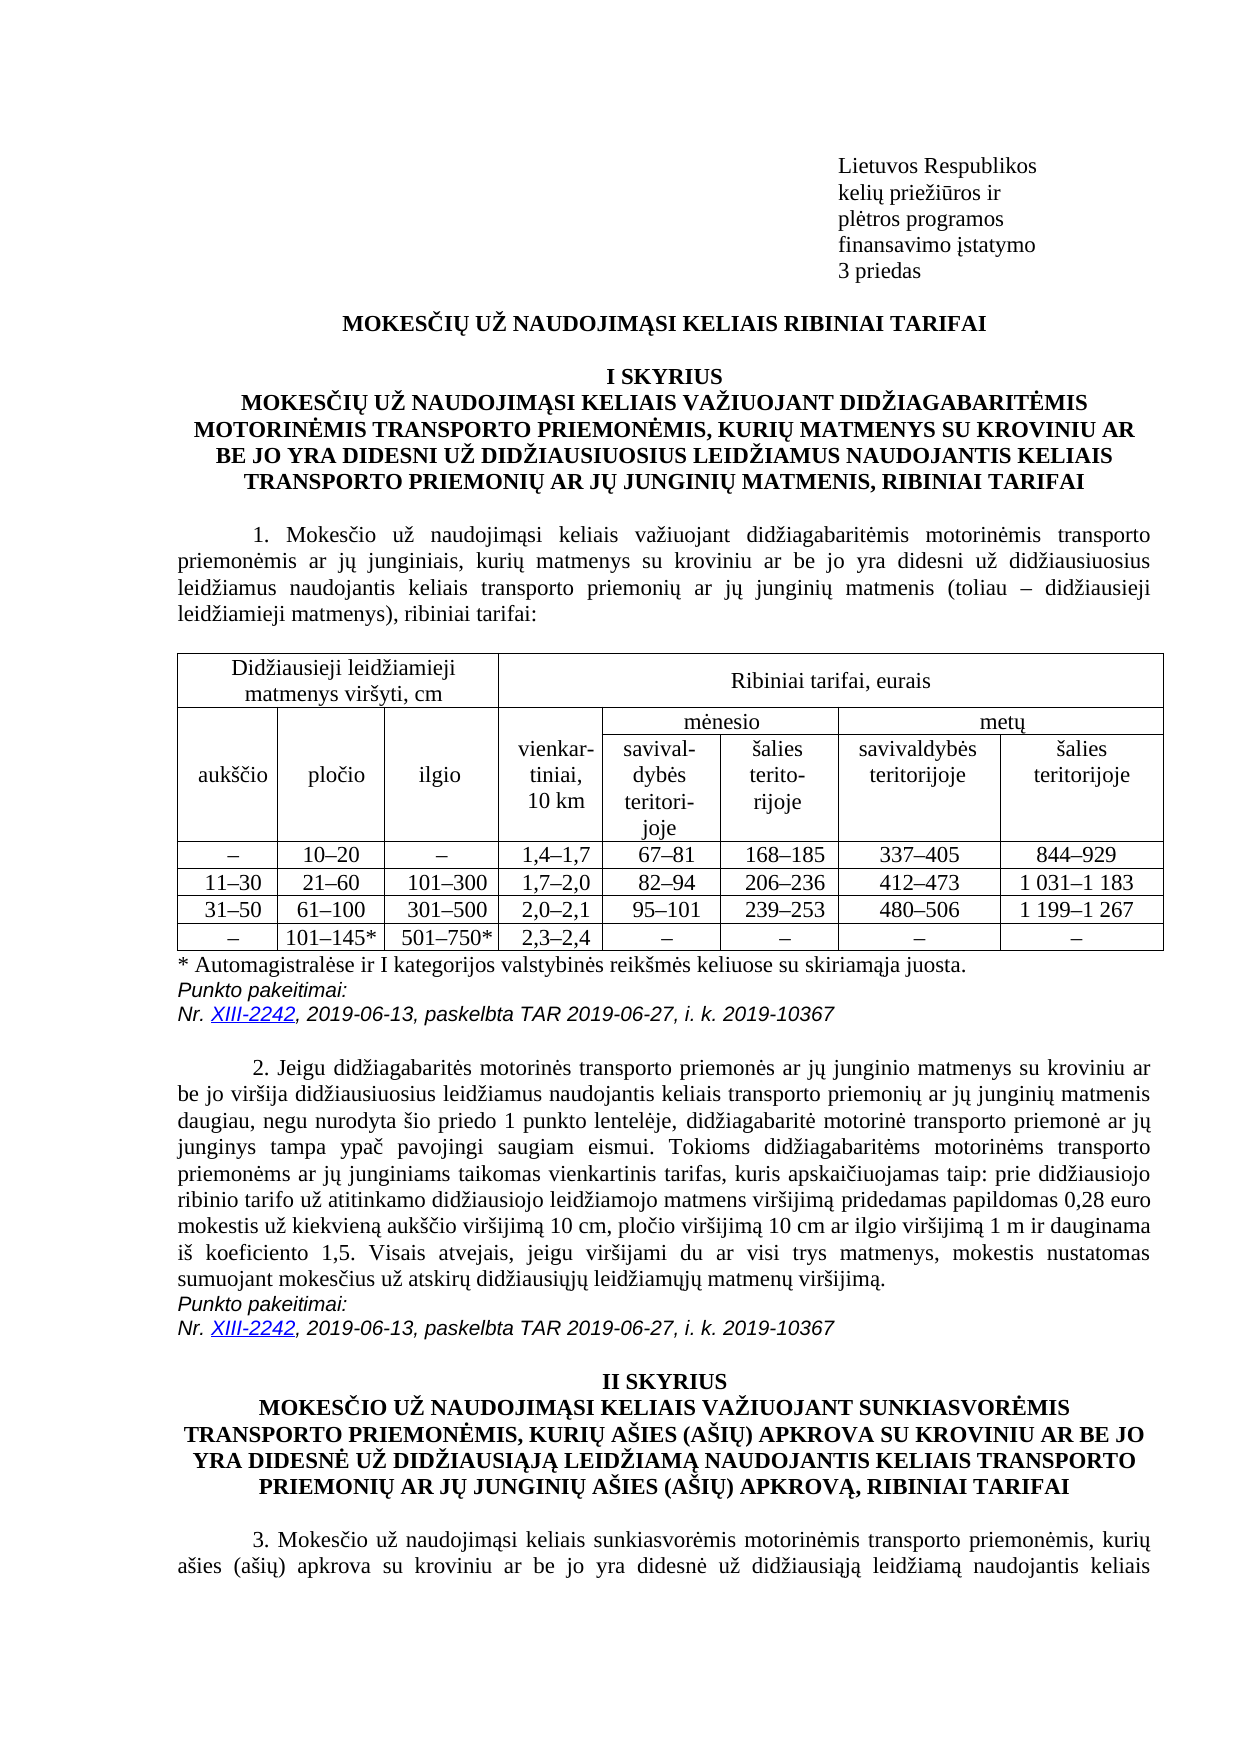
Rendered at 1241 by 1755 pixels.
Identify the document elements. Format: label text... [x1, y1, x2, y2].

table_cell 82–94 [603, 869, 720, 895]
table_cell 2,3–2,4 [499, 924, 602, 950]
text Punkto pakeitimai: [177, 1291, 1152, 1315]
table_cell – [721, 924, 838, 950]
table_cell – [178, 924, 277, 950]
text MOKESČIŲ UŽ NAUDOJIMĄSI KELIAIS VAŽIUOJANT DIDŽIAGABARITĖMIS MOTORINĖMIS TRANSPORTO PRIEMONĖMIS, KURIŲ MATMENYS SU KROVINIU AR BE JO YRA DIDESNI UŽ DIDŽIAUSIUOSIUS LEIDŽIAMUS NAUDOJANTIS KELIAIS TRANSPORTO PRIEMONIŲ AR JŲ JUNGINIŲ MATMENIS, RIBINIAI TARIFAI [177, 389, 1152, 495]
text 2. Jeigu didžiagabaritės motorinės transporto priemonės ar jų junginio matmenys su kroviniu ar be jo viršija didžiausiuosius leidžiamus naudojantis keliais transporto priemonių ar jų junginių matmenis daugiau, negu nurodyta šio priedo 1 punkto lentelėje, didžiagabaritė motorinė transporto priemonė ar jų junginys tampa ypač pavojingi saugiam eismui. Tokioms didžiagabaritėms motorinėms transporto priemonėms ar jų junginiams taikomas vienkartinis tarifas, kuris apskaičiuojamas taip: prie didžiausiojo ribinio tarifo už atitinkamo didžiausiojo leidžiamojo matmens viršijimą pridedamas papildomas 0,28 euro mokestis už kiekvieną aukščio viršijimą 10 cm, pločio viršijimą 10 cm ar ilgio viršijimą 1 m ir dauginama iš koeficiento 1,5. Visais atvejais, jeigu viršijami du ar visi trys matmenys, mokestis nustatomas sumuojant mokesčius už atskirų didžiausiųjų leidžiamųjų matmenų viršijimą. [177, 1054, 1152, 1291]
table_cell – [178, 842, 277, 868]
table_cell 206–236 [721, 869, 838, 895]
table_cell pločio [278, 708, 384, 841]
table_cell vienkar-tiniai, 10 km [499, 708, 602, 841]
table_cell 1 199–1 267 [1001, 896, 1163, 923]
text Nr. XIII-2242, 2019-06-13, paskelbta TAR 2019-06-27, i. k. 2019-10367 [177, 1315, 1152, 1339]
table_cell 501–750* [385, 924, 498, 950]
table_cell 480–506 [839, 896, 1000, 923]
table_cell 95–101 [603, 896, 720, 923]
table_cell 101–145* [278, 924, 384, 950]
table_cell ilgio [385, 708, 498, 841]
table_cell 844–929 [1001, 842, 1163, 868]
table_cell 301–500 [385, 896, 498, 923]
table_cell – [603, 924, 720, 950]
text 3 priedas [755, 258, 1152, 284]
text Lietuvos Respublikos [838, 152, 1152, 178]
text I SKYRIUS [177, 363, 1152, 389]
text kelių priežiūros ir [838, 178, 1152, 205]
table_cell 61–100 [278, 896, 384, 923]
text MOKESČIŲ UŽ NAUDOJIMĄSI KELIAIS RIBINIAI TARIFAI [177, 310, 1152, 337]
table_header Didžiausieji leidžiamieji matmenys viršyti, cm [178, 654, 498, 707]
table_cell 11–30 [178, 869, 277, 895]
text II SKYRIUS [177, 1368, 1152, 1394]
table_cell 101–300 [385, 869, 498, 895]
table_cell 2,0–2,1 [499, 896, 602, 923]
text 1. Mokesčio už naudojimąsi keliais važiuojant didžiagabaritėmis motorinėmis transporto priemonėmis ar jų junginiais, kurių matmenys su kroviniu ar be jo yra didesni už didžiausiuosius leidžiamus naudojantis keliais transporto priemonių ar jų junginių matmenis (toliau – didžiausieji leidžiamieji matmenys), ribiniai tarifai: [177, 521, 1152, 627]
table_cell 21–60 [278, 869, 384, 895]
table_cell 1 031–1 183 [1001, 869, 1163, 895]
table_cell 31–50 [178, 896, 277, 923]
table_cell – [1001, 924, 1163, 950]
table_cell 1,7–2,0 [499, 869, 602, 895]
table_cell šalies terito-rijoje [721, 735, 838, 841]
table_cell 412–473 [839, 869, 1000, 895]
table_cell 1,4–1,7 [499, 842, 602, 868]
table_cell 168–185 [721, 842, 838, 868]
text Nr. XIII-2242, 2019-06-13, paskelbta TAR 2019-06-27, i. k. 2019-10367 [177, 1001, 1152, 1025]
table_cell metų [839, 708, 1163, 734]
table_cell – [839, 924, 1000, 950]
text * Automagistralėse ir I kategorijos valstybinės reikšmės keliuose su skiriamąja juosta. [177, 951, 1152, 977]
table_cell 239–253 [721, 896, 838, 923]
table_cell 337–405 [839, 842, 1000, 868]
text MOKESČIO UŽ NAUDOJIMĄSI KELIAIS VAŽIUOJANT SUNKIASVORĖMIS TRANSPORTO PRIEMONĖMIS, KURIŲ AŠIES (AŠIŲ) APKROVA SU KROVINIU AR BE JO YRA DIDESNĖ UŽ DIDŽIAUSIĄJĄ LEIDŽIAMĄ NAUDOJANTIS KELIAIS TRANSPORTO PRIEMONIŲ AR JŲ JUNGINIŲ AŠIES (AŠIŲ) APKROVĄ, RIBINIAI TARIFAI [177, 1394, 1152, 1500]
table_cell 67–81 [603, 842, 720, 868]
text Punkto pakeitimai: [177, 977, 1152, 1001]
table_cell savivaldybės teritorijoje [839, 735, 1000, 841]
table_cell – [385, 842, 498, 868]
text 3. Mokesčio už naudojimąsi keliais sunkiasvorėmis motorinėmis transporto priemonėmis, kurių ašies (ašių) apkrova su kroviniu ar be jo yra didesnė už didžiausiąją leidžiamą naudojantis keliais [177, 1526, 1152, 1579]
table_cell savival-dybės teritori-joje [603, 735, 720, 841]
text plėtros programos [838, 205, 1152, 231]
table_cell mėnesio [603, 708, 838, 734]
text finansavimo įstatymo [838, 231, 1152, 258]
table_header Ribiniai tarifai, eurais [499, 654, 1163, 707]
table_cell aukščio [178, 708, 277, 841]
table_cell šalies teritorijoje [1001, 735, 1163, 841]
table_cell 10–20 [278, 842, 384, 868]
